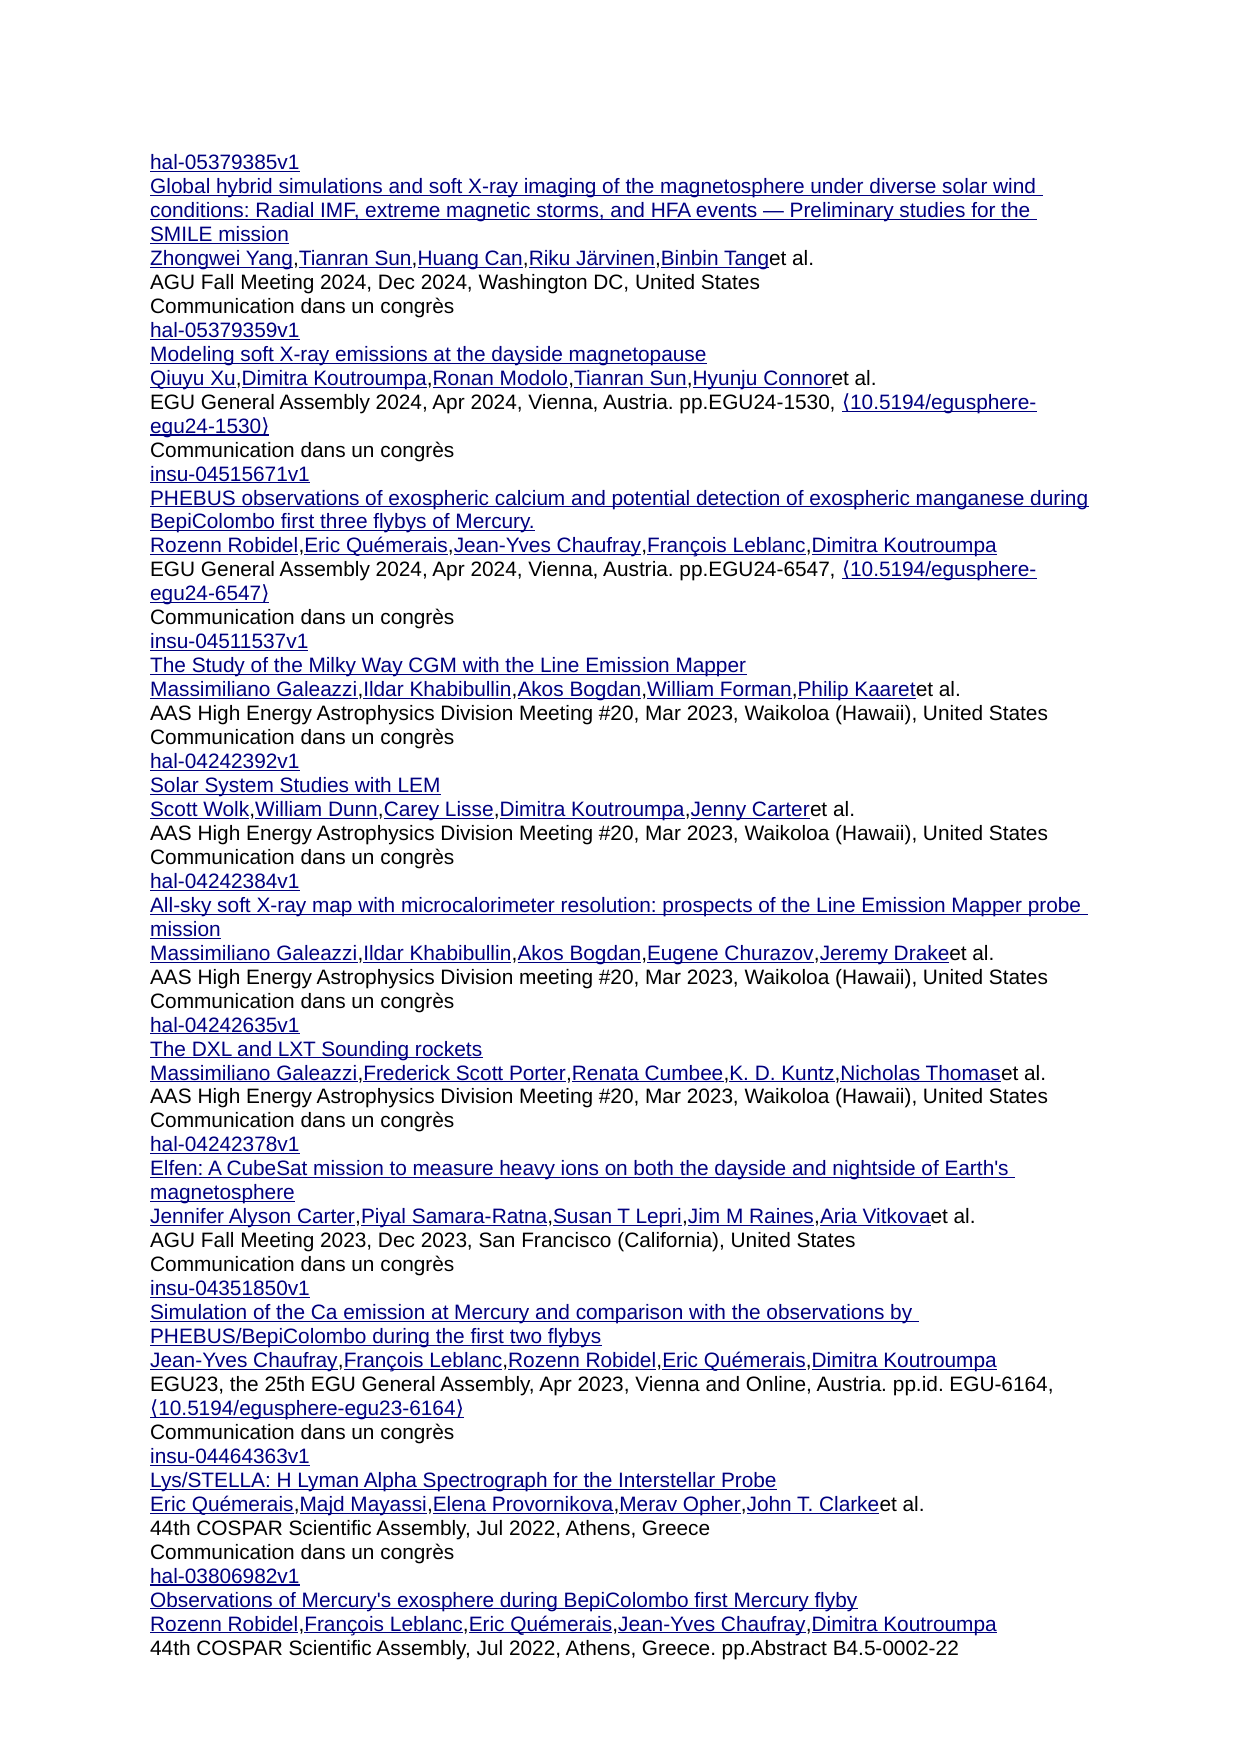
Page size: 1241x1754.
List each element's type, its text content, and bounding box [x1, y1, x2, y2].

table_cell PHEBUS observations of exospheric calcium and potential detection of exospheric manganese during BepiColombo first three flybys of Mercury. Rozenn Robidel,Eric Quémerais,Jean-Yves Chaufray,François Leblanc,Dimitra Koutroumpa EGU General Assembly 2024, Apr 2024, Vienna, Austria. pp.EGU24-6547, ⟨10.5194/egusphere-egu24-6547⟩ Communication dans un congrès insu-04511537v1 [150, 485, 1090, 653]
table_cell The DXL and LXT Sounding rockets Massimiliano Galeazzi,Frederick Scott Porter,Renata Cumbee,K. D. Kuntz,Nicholas Thomaset al. AAS High Energy Astrophysics Division Meeting #20, Mar 2023, Waikoloa (Hawaii), United States Communication dans un congrès hal-04242378v1 [150, 1036, 1090, 1156]
table_cell Elfen: A CubeSat mission to measure heavy ions on both the dayside and nightside of Earth's magnetosphere Jennifer Alyson Carter,Piyal Samara-Ratna,Susan T Lepri,Jim M Raines,Aria Vitkovaet al. AGU Fall Meeting 2023, Dec 2023, San Francisco (California), United States Communication dans un congrès insu-04351850v1 [150, 1156, 1090, 1300]
table_cell Simulation of the Ca emission at Mercury and comparison with the observations by PHEBUS/BepiColombo during the first two flybys Jean-Yves Chaufray,François Leblanc,Rozenn Robidel,Eric Quémerais,Dimitra Koutroumpa EGU23, the 25th EGU General Assembly, Apr 2023, Vienna and Online, Austria. pp.id. EGU-6164, ⟨10.5194/egusphere-egu23-6164⟩ Communication dans un congrès insu-04464363v1 [150, 1300, 1090, 1468]
table_cell All-sky soft X-ray map with microcalorimeter resolution: prospects of the Line Emission Mapper probe mission Massimiliano Galeazzi,Ildar Khabibullin,Akos Bogdan,Eugene Churazov,Jeremy Drakeet al. AAS High Energy Astrophysics Division meeting #20, Mar 2023, Waikoloa (Hawaii), United States Communication dans un congrès hal-04242635v1 [150, 893, 1090, 1036]
table_cell hal-05379385v1 [150, 150, 1090, 174]
table_cell The Study of the Milky Way CGM with the Line Emission Mapper Massimiliano Galeazzi,Ildar Khabibullin,Akos Bogdan,William Forman,Philip Kaaretet al. AAS High Energy Astrophysics Division Meeting #20, Mar 2023, Waikoloa (Hawaii), United States Communication dans un congrès hal-04242392v1 [150, 653, 1090, 773]
table_cell Observations of Mercury's exosphere during BepiColombo first Mercury flyby Rozenn Robidel,François Leblanc,Eric Quémerais,Jean-Yves Chaufray,Dimitra Koutroumpa 44th COSPAR Scientific Assembly, Jul 2022, Athens, Greece. pp.Abstract B4.5-0002-22 [150, 1588, 1090, 1659]
table_cell Solar System Studies with LEM Scott Wolk,William Dunn,Carey Lisse,Dimitra Koutroumpa,Jenny Carteret al. AAS High Energy Astrophysics Division Meeting #20, Mar 2023, Waikoloa (Hawaii), United States Communication dans un congrès hal-04242384v1 [150, 773, 1090, 893]
table_cell Global hybrid simulations and soft X-ray imaging of the magnetosphere under diverse solar wind conditions: Radial IMF, extreme magnetic storms, and HFA events — Preliminary studies for the SMILE mission Zhongwei Yang,Tianran Sun,Huang Can,Riku Järvinen,Binbin Tanget al. AGU Fall Meeting 2024, Dec 2024, Washington DC, United States Communication dans un congrès hal-05379359v1 [150, 174, 1090, 342]
table_cell Modeling soft X-ray emissions at the dayside magnetopause Qiuyu Xu,Dimitra Koutroumpa,Ronan Modolo,Tianran Sun,Hyunju Connoret al. EGU General Assembly 2024, Apr 2024, Vienna, Austria. pp.EGU24-1530, ⟨10.5194/egusphere-egu24-1530⟩ Communication dans un congrès insu-04515671v1 [150, 342, 1090, 485]
table_cell Lys/STELLA: H Lyman Alpha Spectrograph for the Interstellar Probe Eric Quémerais,Majd Mayassi,Elena Provornikova,Merav Opher,John T. Clarkeet al. 44th COSPAR Scientific Assembly, Jul 2022, Athens, Greece Communication dans un congrès hal-03806982v1 [150, 1468, 1090, 1587]
